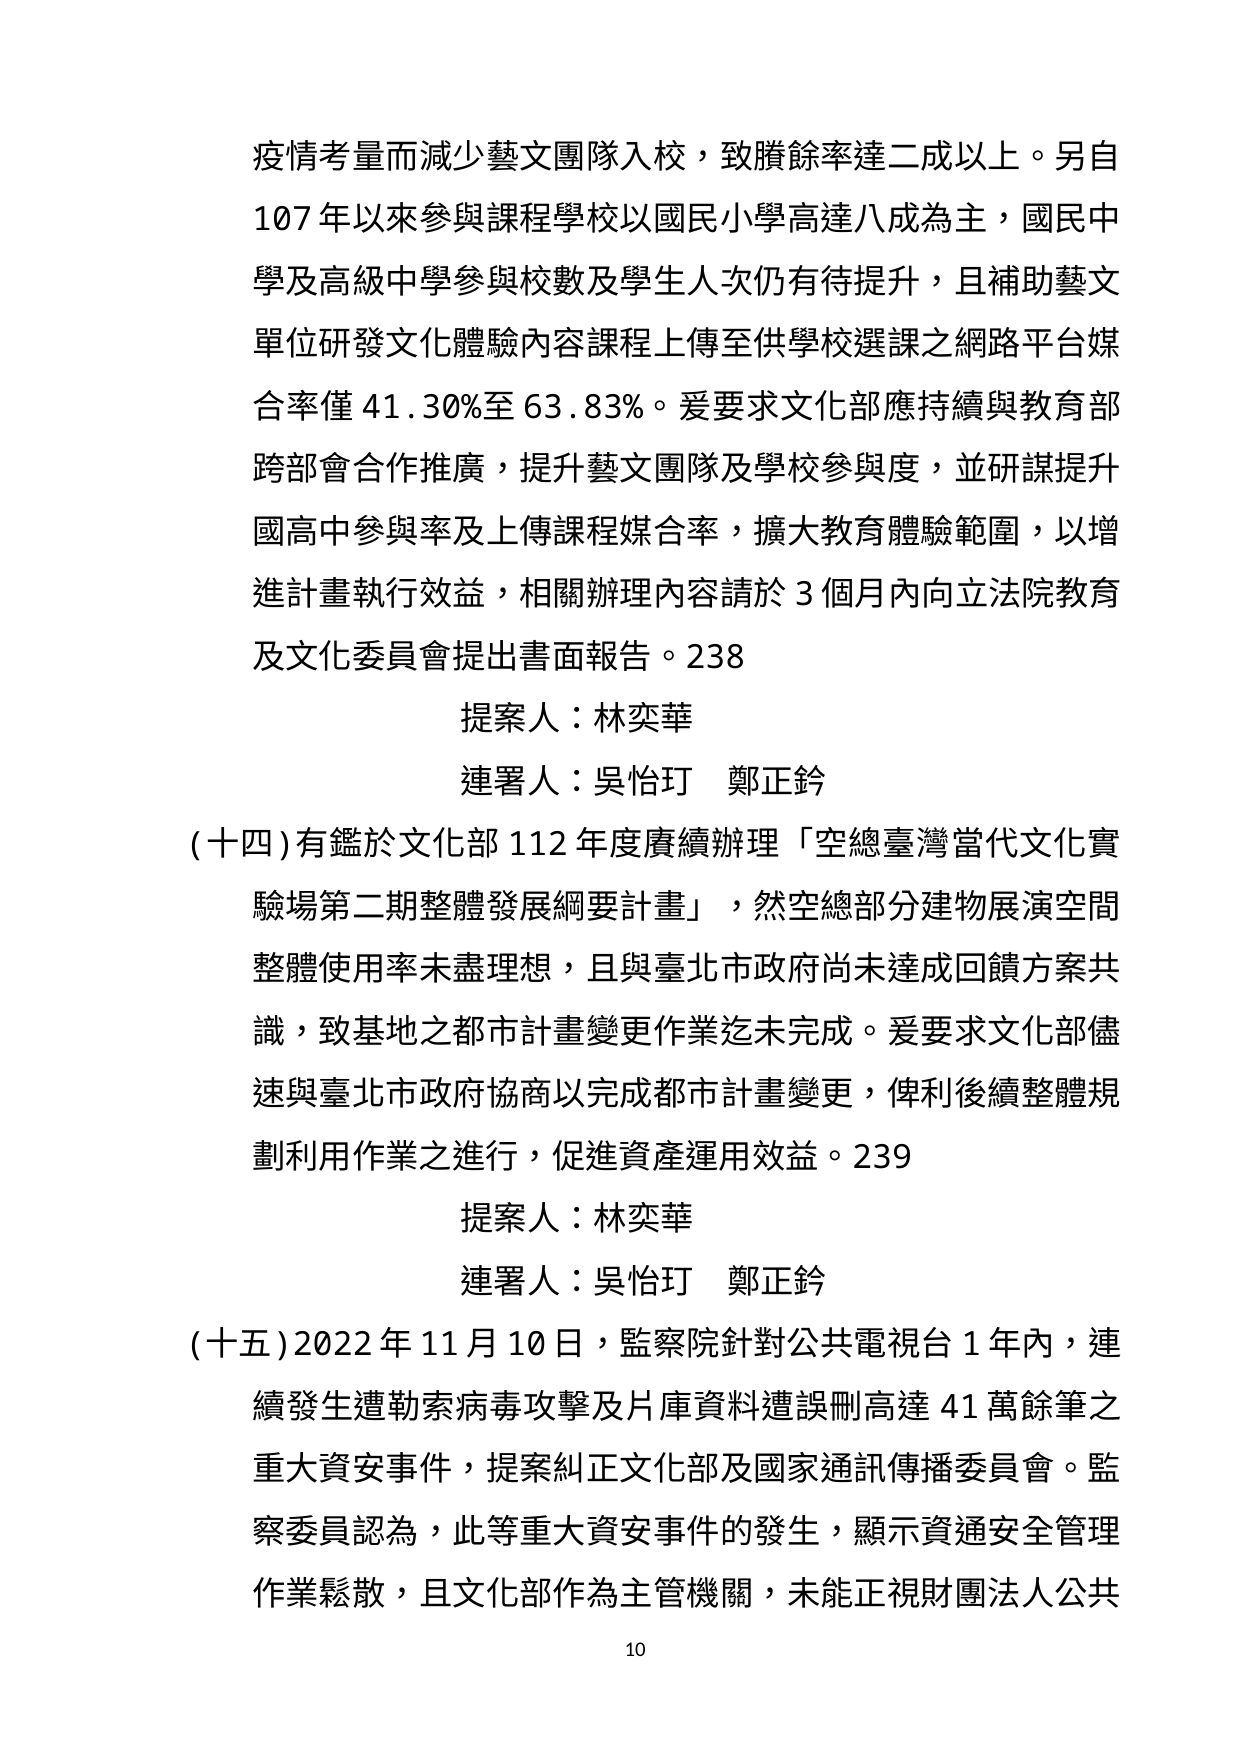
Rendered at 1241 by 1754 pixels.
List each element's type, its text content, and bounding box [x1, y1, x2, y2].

text 提案人：林奕華 [460, 675, 1122, 737]
text (十五)2022年11月10日，監察院針對公共電視台1年內，連續發生遭勒索病毒攻擊及片庫資料遭誤刪高達41萬餘筆之重大資安事件，提案糾正文化部及國家通訊傳播委員會。監察委員認為，此等重大資安事件的發生，顯示資通安全管理作業鬆散，且文化部作為主管機關，未能正視財團法人公共 [185, 1300, 1122, 1612]
text 提案人：林奕華 [460, 1175, 1122, 1237]
text 連署人：吳怡玎 鄭正鈐 [460, 737, 1122, 800]
text 疫情考量而減少藝文團隊入校，致賸餘率達二成以上。另自107年以來參與課程學校以國民小學高達八成為主，國民中學及高級中學參與校數及學生人次仍有待提升，且補助藝文單位研發文化體驗內容課程上傳至供學校選課之網路平台媒合率僅41.30%至63.83%。爰要求文化部應持續與教育部跨部會合作推廣，提升藝文團隊及學校參與度，並研謀提升國高中參與率及上傳課程媒合率，擴大教育體驗範圍，以增進計畫執行效益，相關辦理內容請於3個月內向立法院教育及文化委員會提出書面報告。238 [185, 112, 1122, 675]
text 連署人：吳怡玎 鄭正鈐 [460, 1237, 1122, 1300]
text (十四)有鑑於文化部112年度賡續辦理「空總臺灣當代文化實驗場第二期整體發展綱要計畫」，然空總部分建物展演空間整體使用率未盡理想，且與臺北市政府尚未達成回饋方案共識，致基地之都市計畫變更作業迄未完成。爰要求文化部儘速與臺北市政府協商以完成都市計畫變更，俾利後續整體規劃利用作業之進行，促進資產運用效益。239 [185, 800, 1122, 1175]
